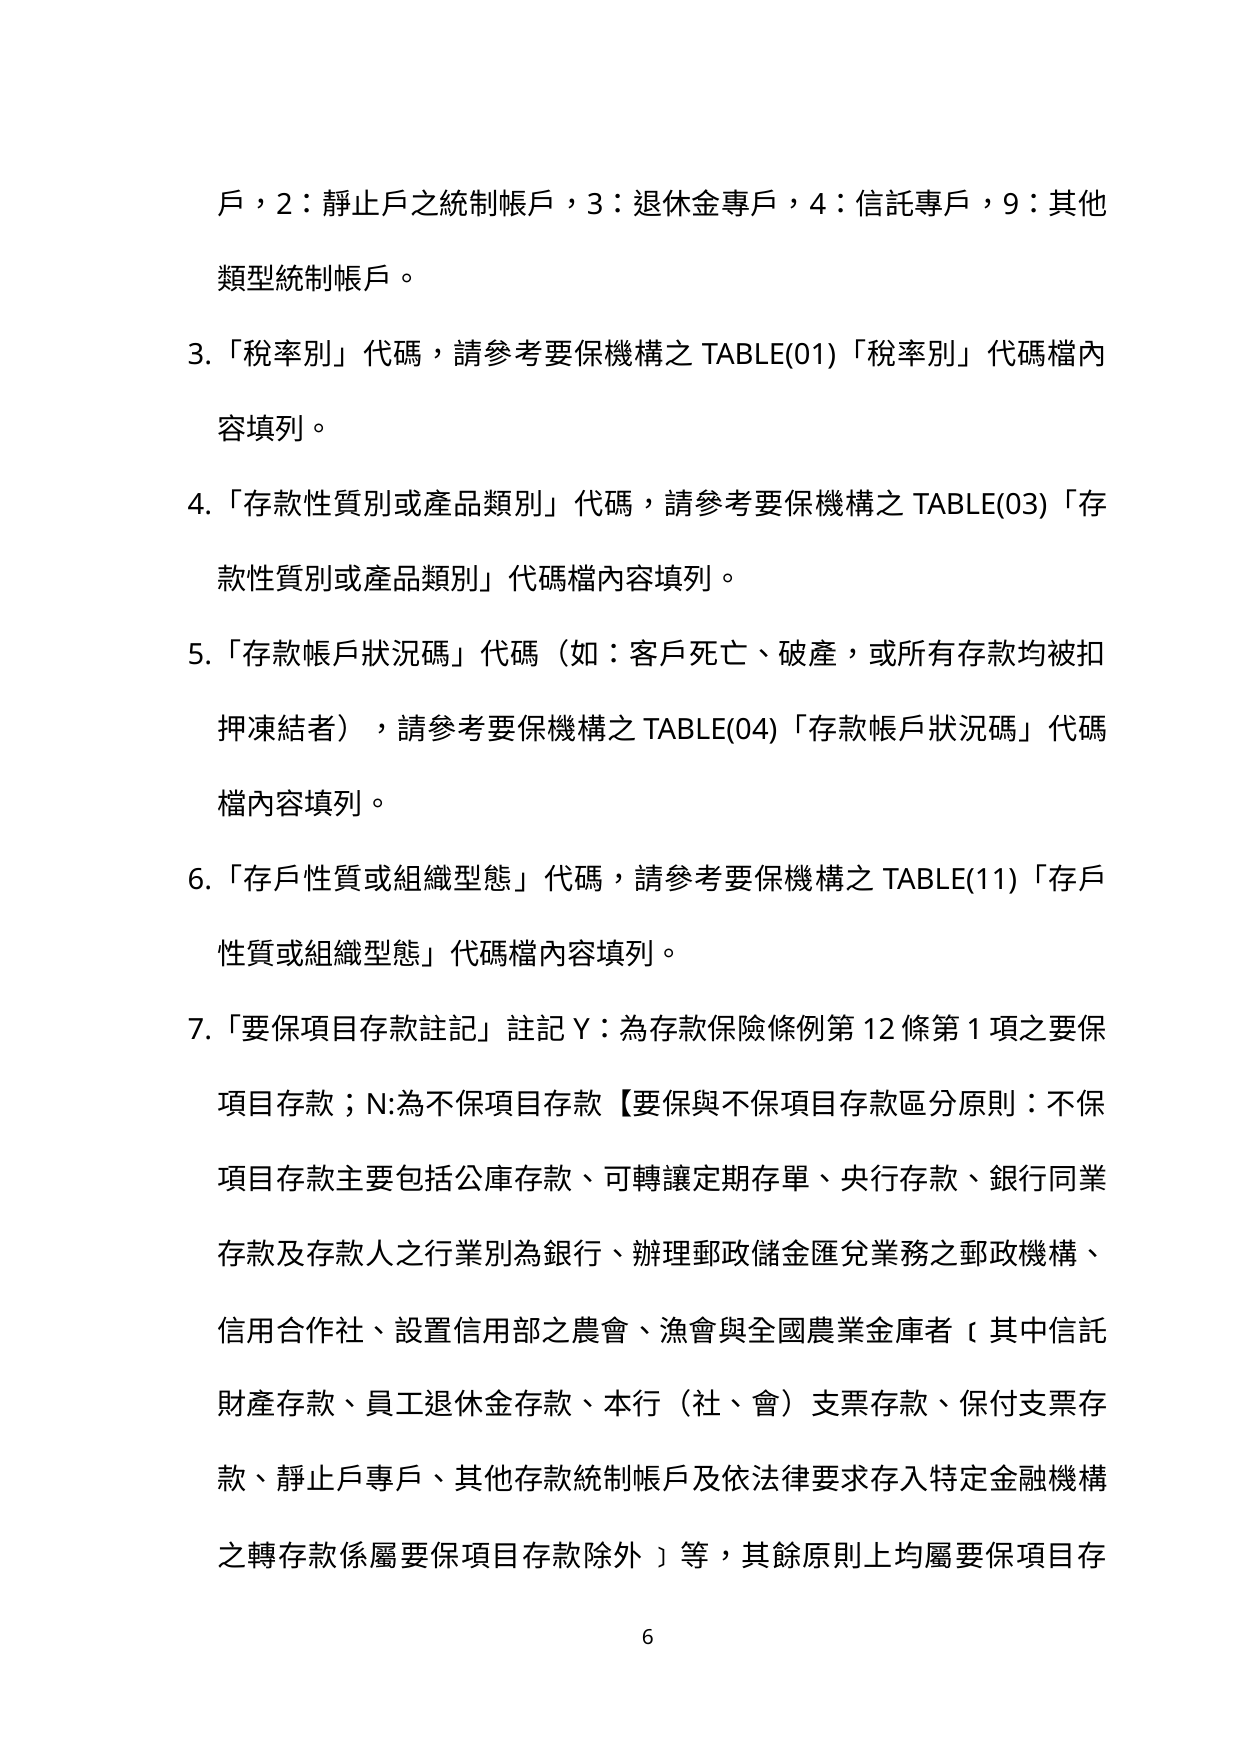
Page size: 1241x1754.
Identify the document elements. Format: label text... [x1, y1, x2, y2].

text 7.「要保項目存款註記」註記Y：為存款保險條例第12條第1項之要保項目存款；N:為不保項目存款【要保與不保項目存款區分原則：不保項目存款主要包括公庫存款、可轉讓定期存單、央行存款、銀行同業存款及存款人之行業別為銀行、辦理郵政儲金匯兌業務之郵政機構、信用合作社、設置信用部之農會、漁會與全國農業金庫者﹝其中信託財產存款、員工退休金存款、本行（社、會）支票存款、保付支票存款、靜止戶專戶、其他存款統制帳戶及依法律要求存入特定金融機構之轉存款係屬要保項目存款除外﹞等，其餘原則上均屬要保項目存 [187, 989, 1107, 1589]
text 6.「存戶性質或組織型態」代碼，請參考要保機構之TABLE(11)「存戶性質或組織型態」代碼檔內容填列。 [187, 839, 1107, 989]
text 戶，2：靜止戶之統制帳戶，3：退休金專戶，4：信託專戶，9：其他類型統制帳戶。 [187, 164, 1107, 314]
text 4.「存款性質別或產品類別」代碼，請參考要保機構之TABLE(03)「存款性質別或產品類別」代碼檔內容填列。 [187, 464, 1107, 614]
text 5.「存款帳戶狀況碼」代碼（如：客戶死亡、破產，或所有存款均被扣押凍結者），請參考要保機構之TABLE(04)「存款帳戶狀況碼」代碼檔內容填列。 [187, 614, 1107, 839]
text 3.「稅率別」代碼，請參考要保機構之TABLE(01)「稅率別」代碼檔內容填列。 [187, 314, 1107, 464]
